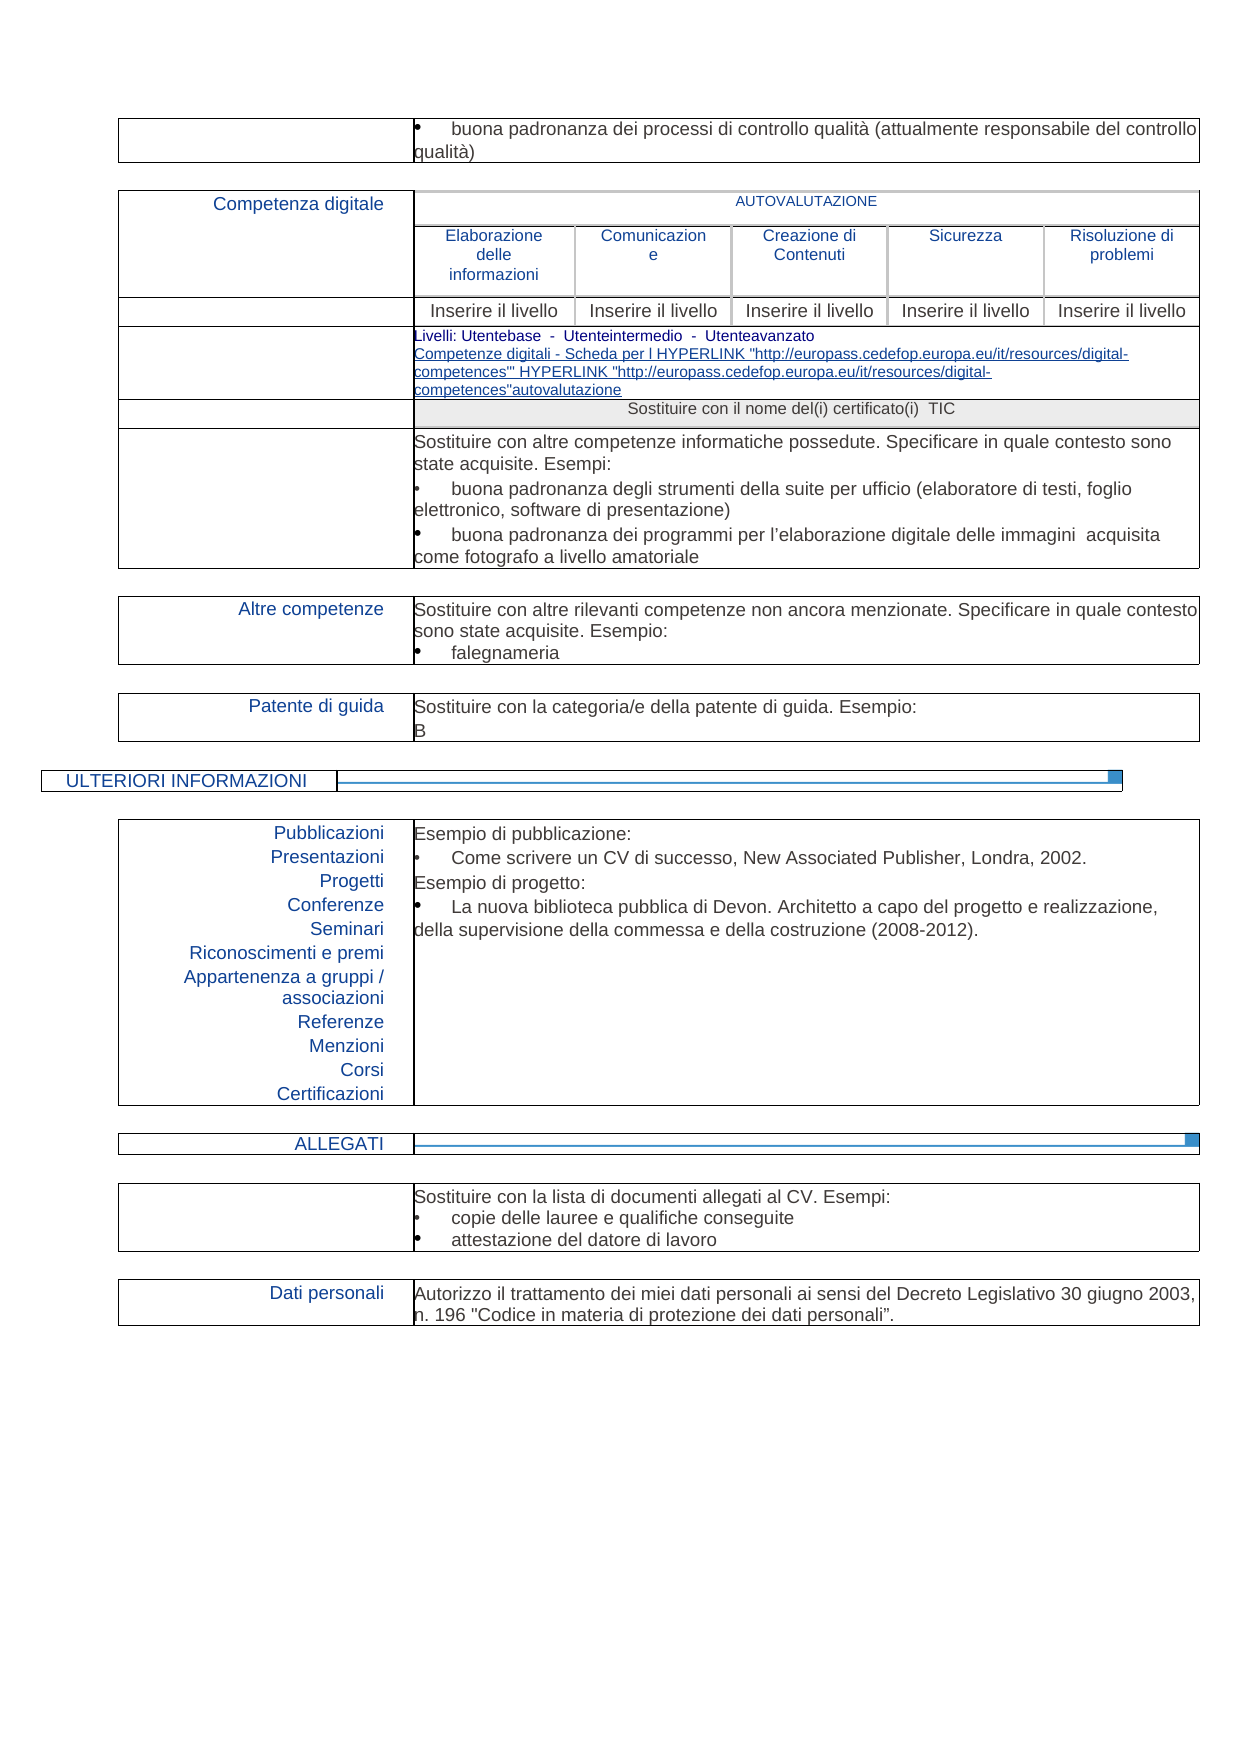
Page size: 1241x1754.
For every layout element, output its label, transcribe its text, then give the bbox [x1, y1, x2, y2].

table_cell Inserire il livello [1045, 298, 1199, 325]
table_cell [119, 298, 413, 326]
table_header [338, 784, 1122, 791]
table_header AUTOVALUTAZIONE [415, 193, 1199, 224]
table_cell [119, 400, 413, 428]
table_header Patente di guida [119, 694, 413, 741]
table_header Autorizzo il trattamento dei miei dati personali ai sensi del Decreto Legislativo 30 giugno 2003, n. 196 "Codice in materia di protezione dei dati personali”. [415, 1280, 1199, 1325]
table_header Sostituire con altre rilevanti competenze non ancora menzionate. Specificare in quale contesto sono state acquisite. Esempio: falegnameria [415, 597, 1199, 664]
table_header Dati personali [119, 1280, 413, 1325]
table_header Altre competenze [119, 597, 413, 664]
table_header ULTERIORI INFORMAZIONI [42, 771, 336, 791]
table_header Competenza digitale [119, 191, 413, 297]
table_cell Livelli: Utentebase - Utenteintermedio - Utenteavanzato Competenze digitali - Scheda per l HYPERLINK "http://europass.cedefop.europa.eu/it/resources/digital-competences"' HYPERLINK "http://europass.cedefop.europa.eu/it/resources/digital-competences"autovalutazione [415, 327, 1199, 399]
table_cell Inserire il livello [576, 298, 730, 325]
table_header Pubblicazioni Presentazioni Progetti Conferenze Seminari Riconoscimenti e premi Appartenenza a gruppi / associazioni Referenze Menzioni Corsi Certificazioni [119, 820, 413, 1105]
table_header [119, 1184, 413, 1251]
table_cell Inserire il livello [733, 298, 886, 325]
table_header Sostituire con la lista di documenti allegati al CV. Esempi: copie delle lauree e qualifiche conseguite attestazione del datore di lavoro [415, 1184, 1199, 1251]
table_cell [119, 429, 413, 568]
table_header ALLEGATI [119, 1134, 413, 1154]
table_cell Sicurezza [889, 227, 1043, 295]
table_header [119, 119, 413, 162]
table_header [415, 1147, 1199, 1154]
table_header Sostituire con le competenze professionali possedute non indicate altrove. Esempio: buona padronanza dei processi di controllo qualità (attualmente responsabile del controllo qualità) [415, 119, 1199, 162]
table_cell Creazione di Contenuti [733, 227, 886, 295]
table_header Esempio di pubblicazione: Come scrivere un CV di successo, New Associated Publisher, Londra, 2002. Esempio di progetto: La nuova biblioteca pubblica di Devon. Architetto a capo del progetto e realizzazione, della supervisione della commessa e della costruzione (2008-2012). [415, 820, 1199, 1105]
table_cell Sostituire con il nome del(i) certificato(i) TIC [415, 400, 1199, 426]
table_cell Sostituire con altre competenze informatiche possedute. Specificare in quale contesto sono state acquisite. Esempi: buona padronanza degli strumenti della suite per ufficio (elaboratore di testi, foglio elettronico, software di presentazione) buona padronanza dei programmi per l’elaborazione digitale delle immagini acquisita come fotografo a livello amatoriale [415, 429, 1199, 568]
table_cell Risoluzione di problemi [1045, 227, 1199, 295]
table_cell Inserire il livello [415, 298, 574, 325]
table_cell [119, 327, 413, 399]
table_cell Elaborazione delle informazioni [415, 227, 574, 295]
table_header Sostituire con la categoria/e della patente di guida. Esempio: B [415, 694, 1199, 741]
table_cell Comunicazione [576, 227, 730, 295]
table_cell Inserire il livello [889, 298, 1043, 325]
